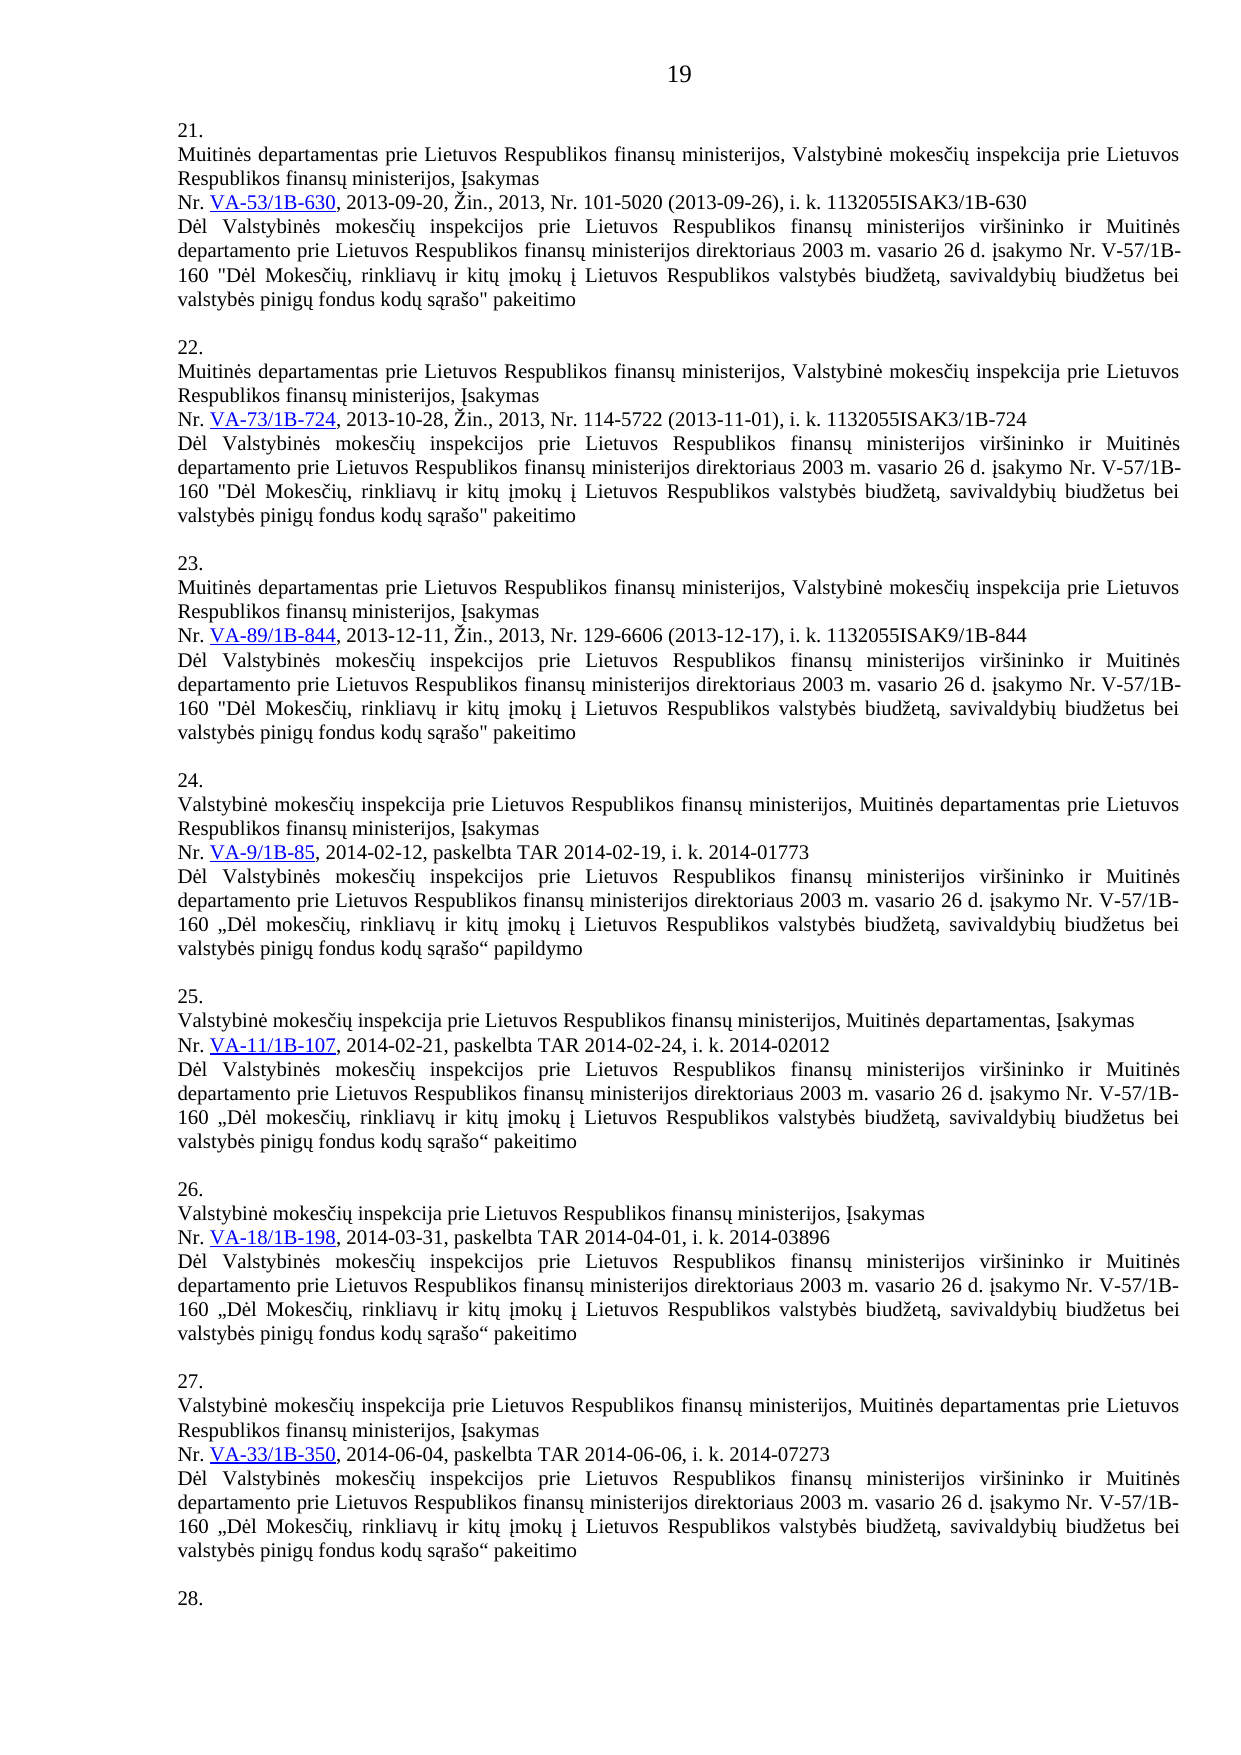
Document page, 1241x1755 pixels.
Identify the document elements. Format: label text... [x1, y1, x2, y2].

text 23. [177, 551, 1181, 575]
text Valstybinė mokesčių inspekcija prie Lietuvos Respublikos finansų ministerijos, Muitinės departamentas prie Lietuvos Respublikos finansų ministerijos, Įsakymas [177, 1393, 1181, 1442]
text 24. [177, 768, 1181, 792]
text Dėl Valstybinės mokesčių inspekcijos prie Lietuvos Respublikos finansų ministerijos viršininko ir Muitinės departamento prie Lietuvos Respublikos finansų ministerijos direktoriaus 2003 m. vasario 26 d. įsakymo Nr. V-57/1B-160 „Dėl mokesčių, rinkliavų ir kitų įmokų į Lietuvos Respublikos valstybės biudžetą, savivaldybių biudžetus bei valstybės pinigų fondus kodų sąrašo“ papildymo [177, 864, 1181, 960]
text 22. [177, 335, 1181, 359]
text 27. [177, 1369, 1181, 1393]
text Muitinės departamentas prie Lietuvos Respublikos finansų ministerijos, Valstybinė mokesčių inspekcija prie Lietuvos Respublikos finansų ministerijos, Įsakymas [177, 575, 1181, 623]
text Nr. VA-18/1B-198, 2014-03-31, paskelbta TAR 2014-04-01, i. k. 2014-03896 [177, 1225, 1181, 1249]
text 28. [177, 1586, 1181, 1610]
text Dėl Valstybinės mokesčių inspekcijos prie Lietuvos Respublikos finansų ministerijos viršininko ir Muitinės departamento prie Lietuvos Respublikos finansų ministerijos direktoriaus 2003 m. vasario 26 d. įsakymo Nr. V-57/1B-160 "Dėl Mokesčių, rinkliavų ir kitų įmokų į Lietuvos Respublikos valstybės biudžetą, savivaldybių biudžetus bei valstybės pinigų fondus kodų sąrašo" pakeitimo [177, 431, 1181, 527]
text 26. [177, 1177, 1181, 1201]
text Nr. VA-11/1B-107, 2014-02-21, paskelbta TAR 2014-02-24, i. k. 2014-02012 [177, 1032, 1181, 1057]
text 25. [177, 984, 1181, 1008]
text Muitinės departamentas prie Lietuvos Respublikos finansų ministerijos, Valstybinė mokesčių inspekcija prie Lietuvos Respublikos finansų ministerijos, Įsakymas [177, 359, 1181, 407]
text Valstybinė mokesčių inspekcija prie Lietuvos Respublikos finansų ministerijos, Muitinės departamentas prie Lietuvos Respublikos finansų ministerijos, Įsakymas [177, 792, 1181, 840]
text Valstybinė mokesčių inspekcija prie Lietuvos Respublikos finansų ministerijos, Muitinės departamentas, Įsakymas [177, 1008, 1181, 1032]
text Dėl Valstybinės mokesčių inspekcijos prie Lietuvos Respublikos finansų ministerijos viršininko ir Muitinės departamento prie Lietuvos Respublikos finansų ministerijos direktoriaus 2003 m. vasario 26 d. įsakymo Nr. V-57/1B-160 „Dėl Mokesčių, rinkliavų ir kitų įmokų į Lietuvos Respublikos valstybės biudžetą, savivaldybių biudžetus bei valstybės pinigų fondus kodų sąrašo“ pakeitimo [177, 1466, 1181, 1562]
text Nr. VA-33/1B-350, 2014-06-04, paskelbta TAR 2014-06-06, i. k. 2014-07273 [177, 1442, 1181, 1466]
text Dėl Valstybinės mokesčių inspekcijos prie Lietuvos Respublikos finansų ministerijos viršininko ir Muitinės departamento prie Lietuvos Respublikos finansų ministerijos direktoriaus 2003 m. vasario 26 d. įsakymo Nr. V-57/1B-160 „Dėl mokesčių, rinkliavų ir kitų įmokų į Lietuvos Respublikos valstybės biudžetą, savivaldybių biudžetus bei valstybės pinigų fondus kodų sąrašo“ pakeitimo [177, 1057, 1181, 1153]
text Dėl Valstybinės mokesčių inspekcijos prie Lietuvos Respublikos finansų ministerijos viršininko ir Muitinės departamento prie Lietuvos Respublikos finansų ministerijos direktoriaus 2003 m. vasario 26 d. įsakymo Nr. V-57/1B-160 "Dėl Mokesčių, rinkliavų ir kitų įmokų į Lietuvos Respublikos valstybės biudžetą, savivaldybių biudžetus bei valstybės pinigų fondus kodų sąrašo" pakeitimo [177, 214, 1181, 311]
text Dėl Valstybinės mokesčių inspekcijos prie Lietuvos Respublikos finansų ministerijos viršininko ir Muitinės departamento prie Lietuvos Respublikos finansų ministerijos direktoriaus 2003 m. vasario 26 d. įsakymo Nr. V-57/1B-160 „Dėl Mokesčių, rinkliavų ir kitų įmokų į Lietuvos Respublikos valstybės biudžetą, savivaldybių biudžetus bei valstybės pinigų fondus kodų sąrašo“ pakeitimo [177, 1249, 1181, 1345]
text Muitinės departamentas prie Lietuvos Respublikos finansų ministerijos, Valstybinė mokesčių inspekcija prie Lietuvos Respublikos finansų ministerijos, Įsakymas [177, 142, 1181, 190]
text Nr. VA-9/1B-85, 2014-02-12, paskelbta TAR 2014-02-19, i. k. 2014-01773 [177, 840, 1181, 864]
text Nr. VA-89/1B-844, 2013-12-11, Žin., 2013, Nr. 129-6606 (2013-12-17), i. k. 1132055ISAK9/1B-844 [177, 623, 1181, 647]
text Nr. VA-53/1B-630, 2013-09-20, Žin., 2013, Nr. 101-5020 (2013-09-26), i. k. 1132055ISAK3/1B-630 [177, 190, 1181, 214]
text 21. [177, 118, 1181, 142]
text Nr. VA-73/1B-724, 2013-10-28, Žin., 2013, Nr. 114-5722 (2013-11-01), i. k. 1132055ISAK3/1B-724 [177, 407, 1181, 431]
text Valstybinė mokesčių inspekcija prie Lietuvos Respublikos finansų ministerijos, Įsakymas [177, 1201, 1181, 1225]
text Dėl Valstybinės mokesčių inspekcijos prie Lietuvos Respublikos finansų ministerijos viršininko ir Muitinės departamento prie Lietuvos Respublikos finansų ministerijos direktoriaus 2003 m. vasario 26 d. įsakymo Nr. V-57/1B-160 "Dėl Mokesčių, rinkliavų ir kitų įmokų į Lietuvos Respublikos valstybės biudžetą, savivaldybių biudžetus bei valstybės pinigų fondus kodų sąrašo" pakeitimo [177, 647, 1181, 744]
